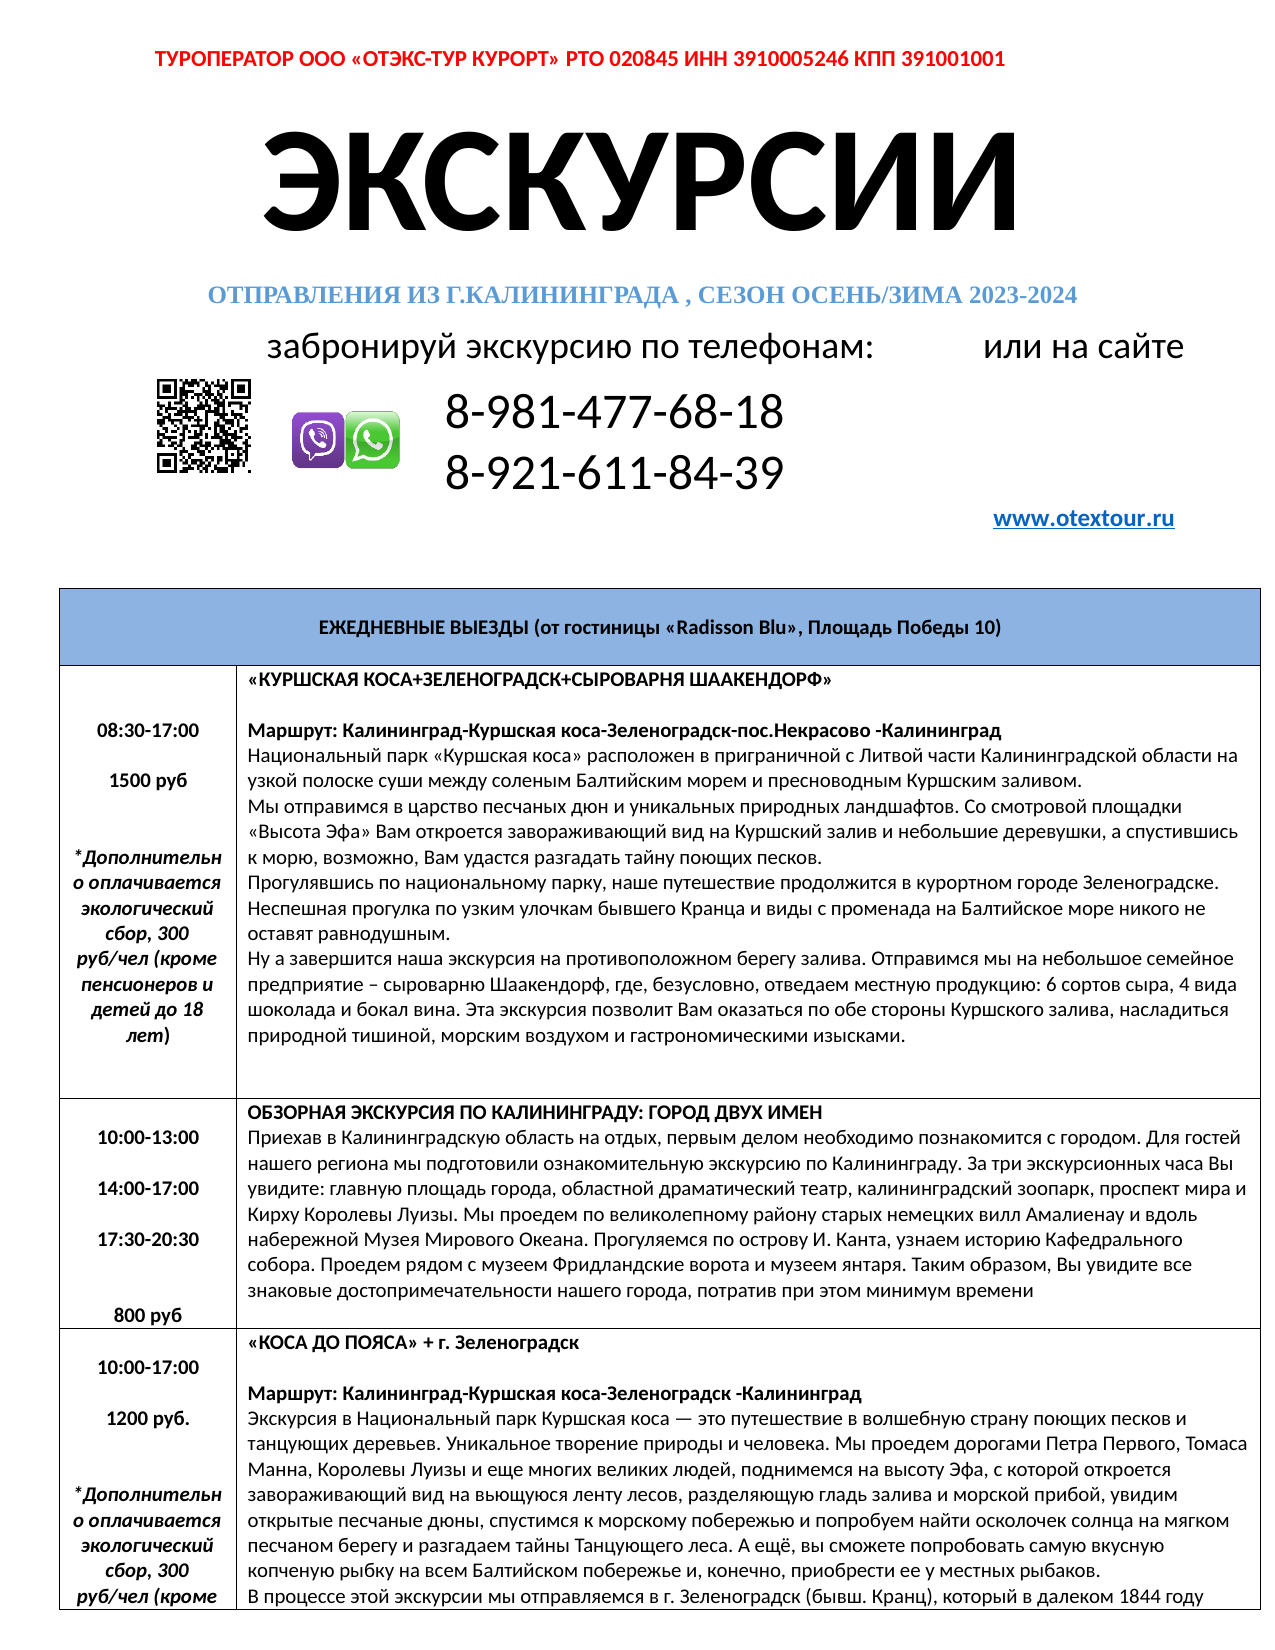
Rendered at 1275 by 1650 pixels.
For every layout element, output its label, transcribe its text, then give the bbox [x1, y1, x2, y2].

table_cell 08:30-17:00 1500 руб *Дополнительно оплачивается экологический сбор, 300 руб/чел (кроме пенсионеров и детей до 18 лет) [60, 666, 236, 1098]
table_cell 10:00-17:00 1200 руб. *Дополнительно оплачивается экологический сбор, 300 руб/чел (кроме [60, 1329, 236, 1608]
table_cell [55, 1098, 59, 1328]
table_cell 10:00-13:00 14:00-17:00 17:30-20:30 800 руб [60, 1099, 236, 1328]
table_cell ОБЗОРНАЯ ЭКСКУРСИЯ ПО КАЛИНИНГРАДУ: ГОРОД ДВУХ ИМЕН Приехав в Калининградскую область на отдых, первым делом необходимо познакомится с городом. Для гостей нашего региона мы подготовили ознакомительную экскурсию по Калининграду. За три экскурсионных часа Вы увидите: главную площадь города, областной драматический театр, калининградский зоопарк, проспект мира и Кирху Королевы Луизы. Мы проедем по великолепному району старых немецких вилл Амалиенау и вдоль набережной Музея Мирового Океана. Прогуляемся по острову И. Канта, узнаем историю Кафедрального собора. Проедем рядом с музеем Фридландские ворота и музеем янтаря. Таким образом, Вы увидите все знаковые достопримечательности нашего города, потратив при этом минимум времени [237, 1099, 1260, 1328]
table_header забронируй экскурсию по телефонам: 8-981-477-68-18 8-921-611-84-39 [55, 322, 926, 588]
table_cell [1261, 1098, 1275, 1328]
text ТУРОПЕРАТОР ООО «ОТЭКС-ТУР КУРОРТ» РТО 020845 ИНН 3910005246 КПП 391001001 [59, 44, 1226, 72]
table_cell [55, 588, 59, 665]
table_cell ЕЖЕДНЕВНЫЕ ВЫЕЗДЫ (от гостиницы «Radisson Blu», Площадь Победы 10) [60, 589, 1260, 665]
table_header [1241, 322, 1261, 588]
table_cell [55, 1328, 59, 1608]
table_cell [55, 665, 59, 1098]
text ОТПРАВЛЕНИЯ ИЗ Г.КАЛИНИНГРАДА , СЕЗОН ОСЕНЬ/ЗИМА 2023-2024 [59, 281, 1226, 309]
table_cell «КОСА ДО ПОЯСА» + г. Зеленоградск Маршрут: Калининград-Куршская коса-Зеленоградск -Калининград Экскурсия в Национальный парк Куршская коса — это путешествие в волшебную страну поющих песков и танцующих деревьев. Уникальное творение природы и человека. Мы проедем дорогами Петра Первого, Томаса Манна, Королевы Луизы и еще многих великих людей, поднимемся на высоту Эфа, с которой откроется завораживающий вид на вьющуюся ленту лесов, разделяющую гладь залива и морской прибой, увидим открытые песчаные дюны, спустимся к морскому побережью и попробуем найти осколочек солнца на мягком песчаном берегу и разгадаем тайны Танцующего леса. А ещё, вы сможете попробовать самую вкусную копченую рыбку на всем Балтийском побережье и, конечно, приобрести ее у местных рыбаков. В процессе этой экскурсии мы отправляемся в г. Зеленоградск (бывш. Кранц), который в далеком 1844 году [237, 1329, 1260, 1608]
table_header [1261, 322, 1275, 588]
table_cell [1261, 665, 1275, 1098]
table_header или на сайте www.otextour.ru [926, 322, 1241, 588]
table_cell «КУРШСКАЯ КОСА+ЗЕЛЕНОГРАДСК+СЫРОВАРНЯ ШААКЕНДОРФ» Маршрут: Калининград-Куршская коса-Зеленоградск-пос.Некрасово -Калининград Национальный парк «Куршская коса» расположен в приграничной с Литвой части Калининградской области на узкой полоске суши между соленым Балтийским морем и пресноводным Куршским заливом. Мы отправимся в царство песчаных дюн и уникальных природных ландшафтов. Со смотровой площадки «Высота Эфа» Вам откроется завораживающий вид на Куршский залив и небольшие деревушки, а спустившись к морю, возможно, Вам удастся разгадать тайну поющих песков. Прогулявшись по национальному парку, наше путешествие продолжится в курортном городе Зеленоградске. Неспешная прогулка по узким улочкам бывшего Кранца и виды с променада на Балтийское море никого не оставят равнодушным. Ну а завершится наша экскурсия на противоположном берегу залива. Отправимся мы на небольшое семейное предприятие – сыроварню Шаакендорф, где, безусловно, отведаем местную продукцию: 6 сортов сыра, 4 вида шоколада и бокал вина. Эта экскурсия позволит Вам оказаться по обе стороны Куршского залива, насладиться природной тишиной, морским воздухом и гастрономическими изысками. [237, 666, 1260, 1098]
table_cell [1261, 1328, 1275, 1608]
text ЭКСКУРСИИ [59, 85, 1226, 268]
table_cell [1261, 588, 1275, 665]
